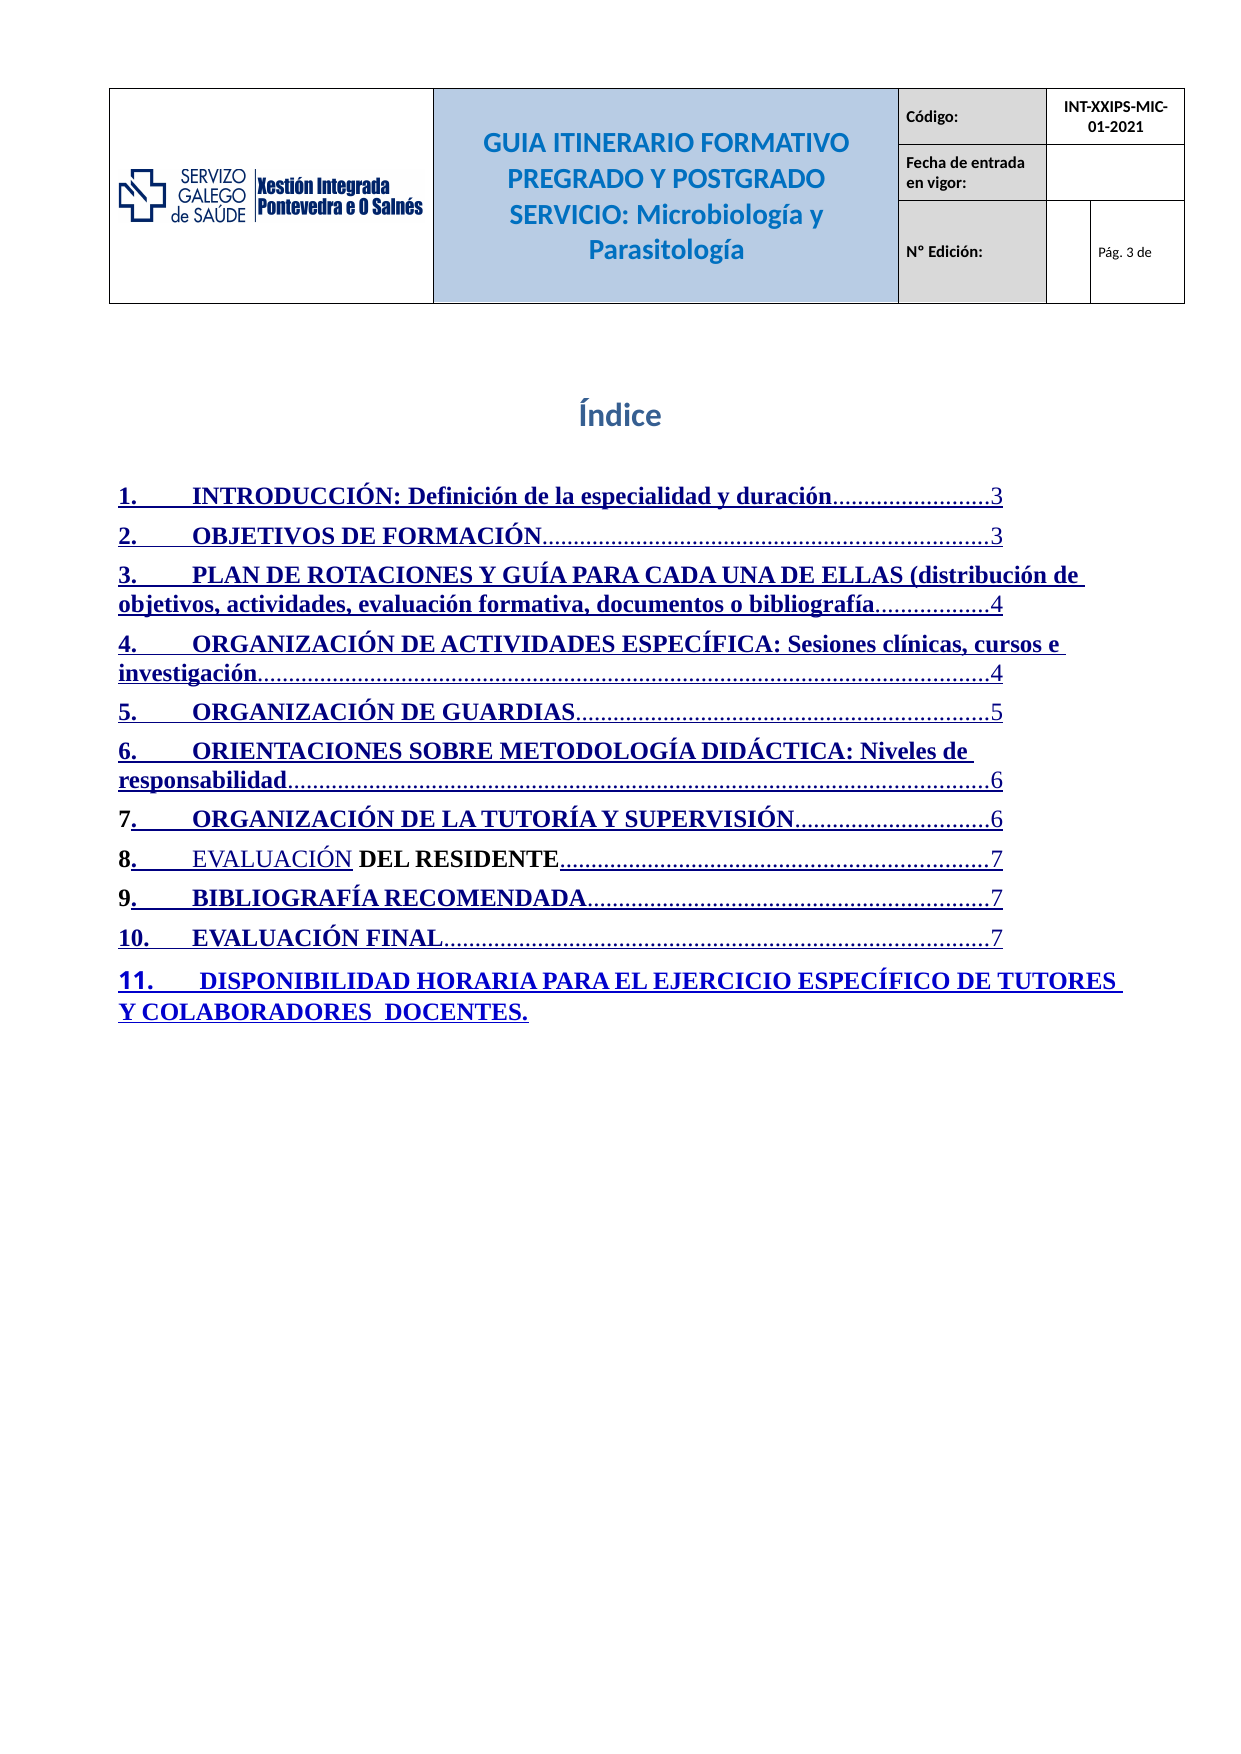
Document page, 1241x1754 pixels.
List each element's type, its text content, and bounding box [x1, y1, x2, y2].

text 7. ORGANIZACIÓN DE LA TUTORÍA Y SUPERVISIÓN 6 [118, 804, 1122, 834]
text 2. OBJETIVOS DE FORMACIÓN 3 [118, 521, 1122, 550]
text 9. BIBLIOGRAFÍA RECOMENDADA 7 [118, 883, 1122, 913]
text 8. EVALUACIÓN DEL RESIDENTE 7 [118, 844, 1122, 873]
text 4. ORGANIZACIÓN DE ACTIVIDADES ESPECÍFICA: Sesiones clínicas, cursos e investigación 4 [118, 629, 1122, 686]
text 11. DISPONIBILIDAD HORARIA PARA EL EJERCICIO ESPECÍFICO DE TUTORES [118, 962, 1122, 991]
text 10. EVALUACIÓN FINAL 7 [118, 923, 1122, 952]
text Y COLABORADORES DOCENTES. [118, 993, 1122, 1025]
text 3. PLAN DE ROTACIONES Y GUÍA PARA CADA UNA DE ELLAS (distribución de objetivos, actividades, evaluación formativa, documentos o bibliografía 4 [118, 560, 1122, 618]
text Índice [118, 394, 1122, 435]
text 5. ORGANIZACIÓN DE GUARDIAS 5 [118, 697, 1122, 726]
picture [118, 169, 425, 223]
text 1. INTRODUCCIÓN: Definición de la especialidad y duración 3 [118, 481, 1122, 511]
text 6. ORIENTACIONES SOBRE METODOLOGÍA DIDÁCTICA: Niveles de responsabilidad 6 [118, 736, 1122, 794]
